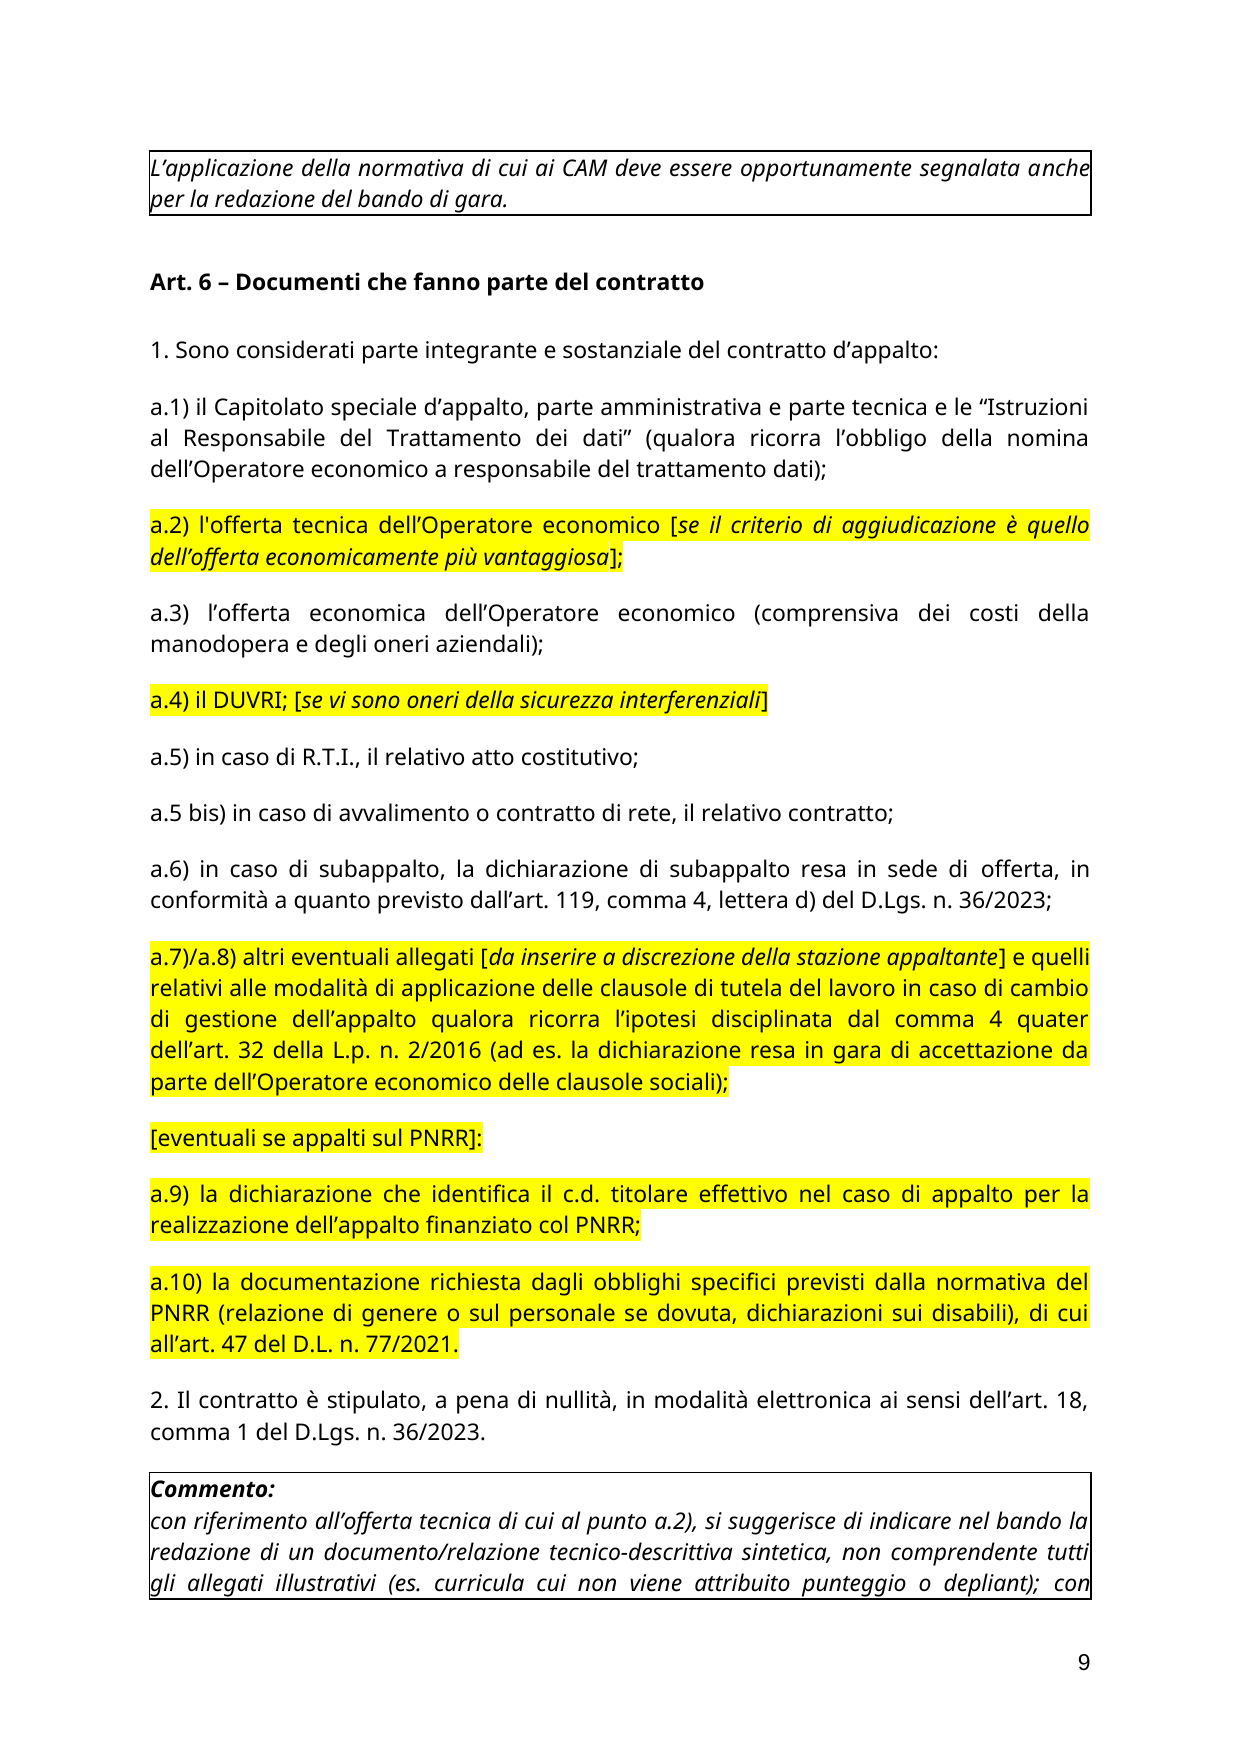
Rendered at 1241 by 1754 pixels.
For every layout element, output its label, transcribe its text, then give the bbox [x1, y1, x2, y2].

text a.10) la documentazione richiesta dagli obblighi specifici previsti dalla normativa del PNRR (relazione di genere o sul personale se dovuta, dichiarazioni sui disabili), di cui all’art. 47 del D.L. n. 77/2021. [150, 1266, 1090, 1359]
text a.4) il DUVRI; [se vi sono oneri della sicurezza interferenziali] [150, 684, 1090, 716]
text a.9) la dichiarazione che identifica il c.d. titolare effettivo nel caso di appalto per la realizzazione dell’appalto finanziato col PNRR; [150, 1178, 1090, 1241]
text a.5 bis) in caso di avvalimento o contratto di rete, il relativo contratto; [150, 797, 1090, 828]
text a.7)/a.8) altri eventuali allegati [da inserire a discrezione della stazione appaltante] e quelli relativi alle modalità di applicazione delle clausole di tutela del lavoro in caso di cambio di gestione dell’appalto qualora ricorra l’ipotesi disciplinata dal comma 4 quater dell’art. 32 della L.p. n. 2/2016 (ad es. la dichiarazione resa in gara di accettazione da parte dell’Operatore economico delle clausole sociali); [150, 941, 1090, 1097]
text a.1) il Capitolato speciale d’appalto, parte amministrativa e parte tecnica e le “Istruzioni al Responsabile del Trattamento dei dati” (qualora ricorra l’obbligo della nomina dell’Operatore economico a responsabile del trattamento dati); [150, 391, 1090, 484]
text L’applicazione della normativa di cui ai CAM deve essere opportunamente segnalata anche per la redazione del bando di gara. [150, 152, 1090, 214]
text Commento: con riferimento all’offerta tecnica di cui al punto a.2), si suggerisce di indicare nel bando la redazione di un documento/relazione tecnico-descrittiva sintetica, non comprendente tutti gli allegati illustrativi (es. curricula cui non viene attribuito punteggio o depliant); con [150, 1473, 1090, 1598]
text a.6) in caso di subappalto, la dichiarazione di subappalto resa in sede di offerta, in conformità a quanto previsto dall’art. 119, comma 4, lettera d) del D.Lgs. n. 36/2023; [150, 853, 1090, 916]
text a.3) l’offerta economica dell’Operatore economico (comprensiva dei costi della manodopera e degli oneri aziendali); [150, 597, 1090, 659]
text 2. Il contratto è stipulato, a pena di nullità, in modalità elettronica ai sensi dell’art. 18, comma 1 del D.Lgs. n. 36/2023. [150, 1384, 1090, 1447]
text 1. Sono considerati parte integrante e sostanziale del contratto d’appalto: [150, 334, 1090, 366]
subtitle Art. 6 – Documenti che fanno parte del contratto [150, 266, 1090, 297]
text a.5) in caso di R.T.I., il relativo atto costitutivo; [150, 741, 1090, 772]
text [eventuali se appalti sul PNRR]: [150, 1122, 1090, 1153]
text a.2) l'offerta tecnica dell’Operatore economico [se il criterio di aggiudicazione è quello dell’offerta economicamente più vantaggiosa]; [150, 509, 1090, 572]
